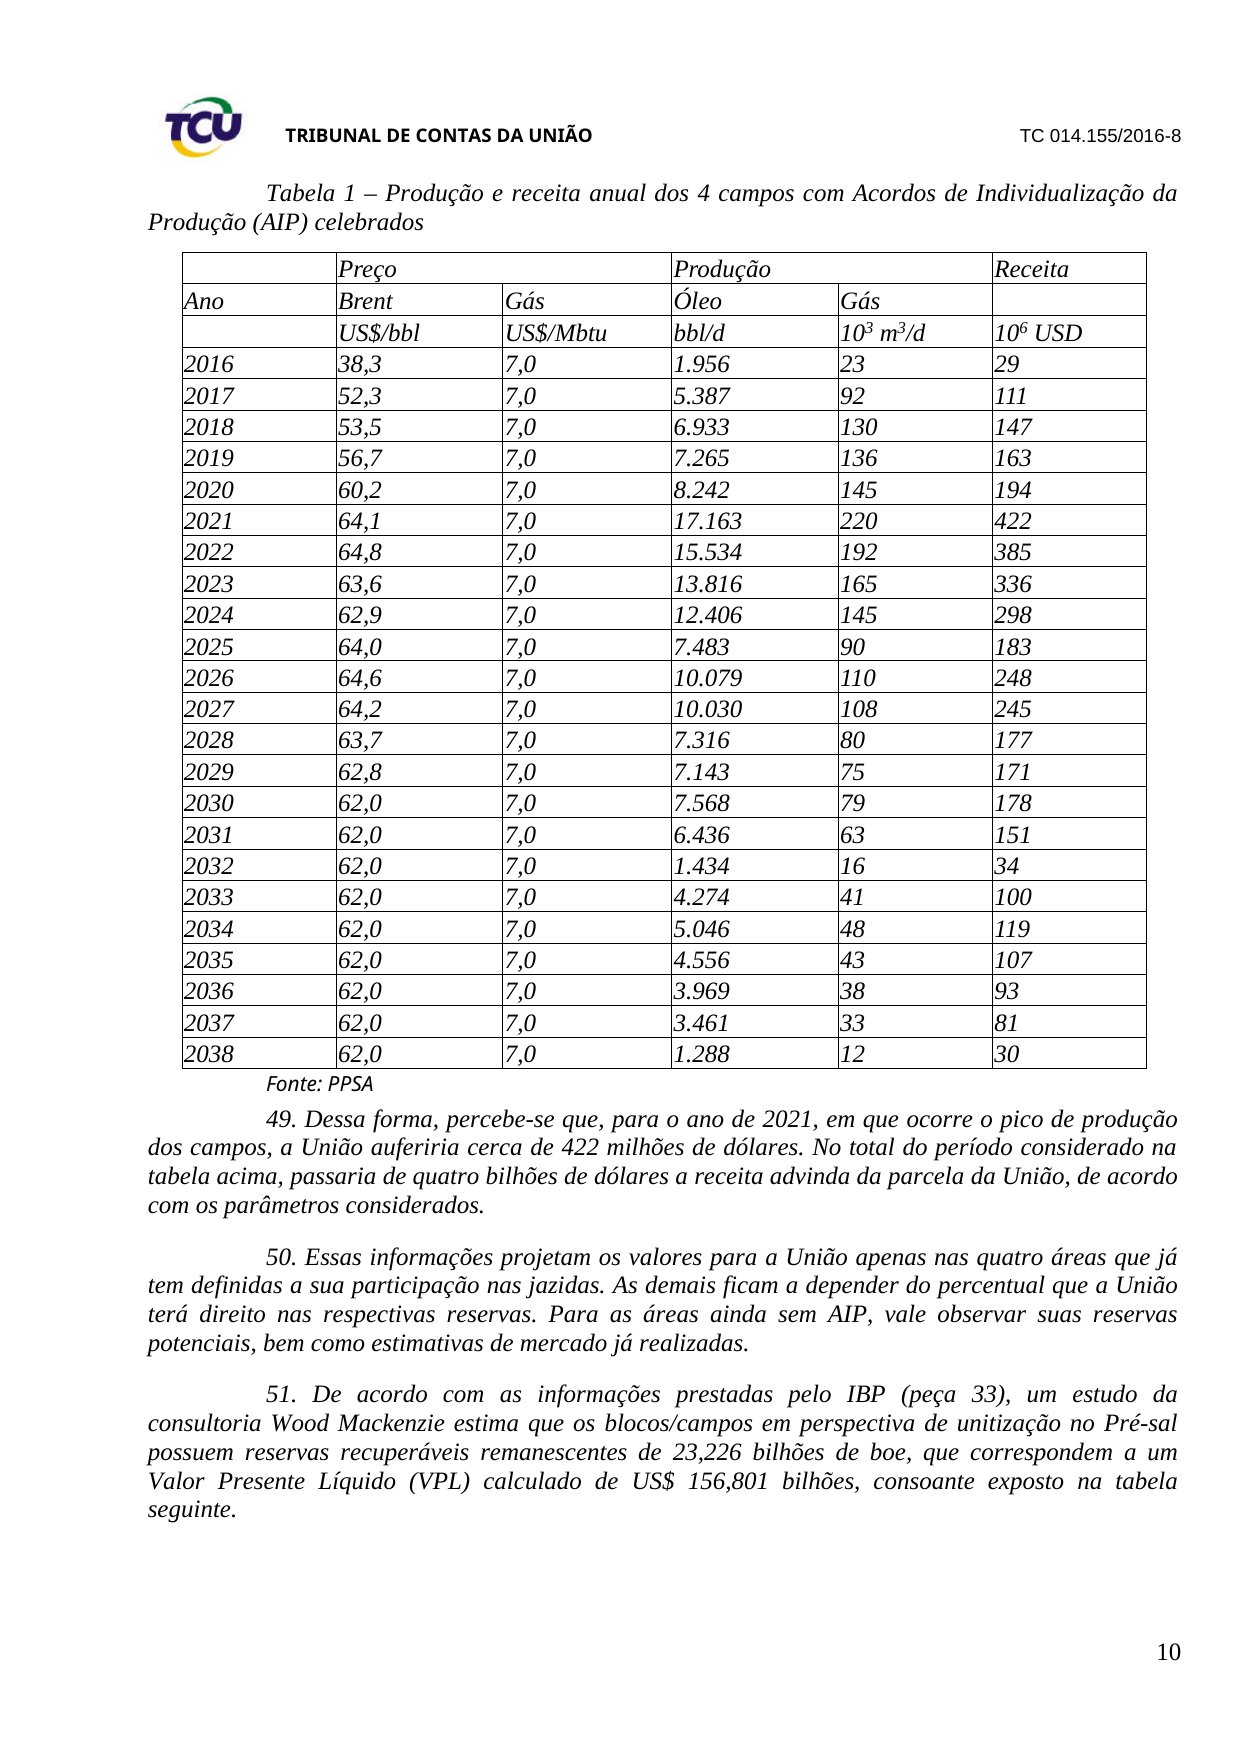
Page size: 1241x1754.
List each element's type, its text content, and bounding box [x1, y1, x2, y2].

table_cell 1.288 [672, 1038, 838, 1068]
table_cell 163 [993, 442, 1146, 472]
table_cell 7,0 [503, 505, 671, 535]
table_cell Gás [503, 284, 671, 315]
table_cell 8.242 [672, 473, 838, 503]
table_cell 6.436 [672, 818, 838, 848]
table_cell 7.316 [672, 724, 838, 754]
table_cell 2021 [183, 505, 336, 535]
table_cell 7,0 [503, 661, 671, 692]
table_cell 63,6 [337, 567, 502, 598]
table_cell US$/bbl [337, 316, 502, 347]
text Fonte: PPSA [148, 1069, 1181, 1097]
table_cell 145 [839, 599, 992, 629]
table_cell 2016 [183, 348, 336, 378]
table_cell 62,0 [337, 912, 502, 942]
table_cell 7,0 [503, 881, 671, 911]
text 51. De acordo com as informações prestadas pelo IBP (peça 33), um estudo da consultoria Wood Mackenzie estima que os blocos/campos em perspectiva de unitização no Pré-sal possuem reservas recuperáveis remanescentes de 23,226 bilhões de boe, que correspondem a um Valor Presente Líquido (VPL) calculado de US$ 156,801 bilhões, consoante exposto na tabela seguinte. [148, 1379, 1181, 1523]
table_cell 1.956 [672, 348, 838, 378]
table_cell 92 [839, 379, 992, 409]
table_cell 7,0 [503, 1038, 671, 1068]
table_cell 90 [839, 630, 992, 660]
table_cell 12 [839, 1038, 992, 1068]
table_cell 7,0 [503, 693, 671, 723]
table_cell 2023 [183, 567, 336, 598]
table_cell 7.143 [672, 755, 838, 786]
table_cell Óleo [672, 284, 838, 315]
table_cell 7,0 [503, 1006, 671, 1037]
text Tabela 1 – Produção e receita anual dos 4 campos com Acordos de Individualização da Produção (AIP) celebrados [148, 178, 1181, 235]
table_cell US$/Mbtu [503, 316, 671, 347]
table_cell 53,5 [337, 411, 502, 441]
table_cell 7,0 [503, 912, 671, 942]
table_cell 7,0 [503, 567, 671, 598]
table_cell 12.406 [672, 599, 838, 629]
table_cell 6.933 [672, 411, 838, 441]
table_cell 107 [993, 944, 1146, 974]
table_cell 2030 [183, 787, 336, 817]
table_cell 62,0 [337, 975, 502, 1005]
table_cell 10.079 [672, 661, 838, 692]
table_cell [993, 284, 1146, 315]
table_cell 10.030 [672, 693, 838, 723]
table_cell 75 [839, 755, 992, 786]
table_cell 194 [993, 473, 1146, 503]
table_cell 171 [993, 755, 1146, 786]
table_cell Ano [183, 284, 336, 315]
table_cell 64,6 [337, 661, 502, 692]
table_cell 110 [839, 661, 992, 692]
table_cell 7.568 [672, 787, 838, 817]
table_cell 43 [839, 944, 992, 974]
table_cell 151 [993, 818, 1146, 848]
text 49. Dessa forma, percebe-se que, para o ano de 2021, em que ocorre o pico de produção dos campos, a União auferiria cerca de 422 milhões de dólares. No total do período considerado na tabela acima, passaria de quatro bilhões de dólares a receita advinda da parcela da União, de acordo com os parâmetros considerados. [148, 1104, 1181, 1219]
table_cell 103 m3/d [839, 316, 992, 347]
table_cell 64,1 [337, 505, 502, 535]
table_cell 119 [993, 912, 1146, 942]
table_cell 7.265 [672, 442, 838, 472]
table_cell 7,0 [503, 379, 671, 409]
table_cell 30 [993, 1038, 1146, 1068]
table_cell 2026 [183, 661, 336, 692]
table_cell 3.461 [672, 1006, 838, 1037]
table_cell 248 [993, 661, 1146, 692]
table_cell 7,0 [503, 755, 671, 786]
table_cell 1.434 [672, 850, 838, 880]
table_cell 2017 [183, 379, 336, 409]
table_header Produção [672, 253, 992, 283]
table_cell Brent [337, 284, 502, 315]
table_cell 56,7 [337, 442, 502, 472]
table_cell 17.163 [672, 505, 838, 535]
table_cell 130 [839, 411, 992, 441]
table_cell 62,0 [337, 850, 502, 880]
table_cell 60,2 [337, 473, 502, 503]
table_cell 64,0 [337, 630, 502, 660]
table_cell 93 [993, 975, 1146, 1005]
table_cell 62,0 [337, 944, 502, 974]
table_cell 7,0 [503, 630, 671, 660]
table_cell 7,0 [503, 536, 671, 566]
table_cell 7,0 [503, 442, 671, 472]
table_cell 2025 [183, 630, 336, 660]
table_cell 106 USD [993, 316, 1146, 347]
table_cell 2029 [183, 755, 336, 786]
table_header Receita [993, 253, 1146, 283]
table_cell 183 [993, 630, 1146, 660]
table_cell 165 [839, 567, 992, 598]
table_cell 63 [839, 818, 992, 848]
table_cell 2036 [183, 975, 336, 1005]
table_cell 136 [839, 442, 992, 472]
table_cell 64,8 [337, 536, 502, 566]
table_cell 7,0 [503, 944, 671, 974]
table_cell 385 [993, 536, 1146, 566]
table_cell 298 [993, 599, 1146, 629]
table_cell 62,0 [337, 1006, 502, 1037]
table_cell 7,0 [503, 348, 671, 378]
table_cell 145 [839, 473, 992, 503]
table_cell 7,0 [503, 975, 671, 1005]
text 50. Essas informações projetam os valores para a União apenas nas quatro áreas que já tem definidas a sua participação nas jazidas. As demais ficam a depender do percentual que a União terá direito nas respectivas reservas. Para as áreas ainda sem AIP, vale observar suas reservas potenciais, bem como estimativas de mercado já realizadas. [148, 1242, 1181, 1357]
table_cell 111 [993, 379, 1146, 409]
table_cell Gás [839, 284, 992, 315]
table_cell 2038 [183, 1038, 336, 1068]
table_cell 2031 [183, 818, 336, 848]
table_cell 2028 [183, 724, 336, 754]
table_cell 7,0 [503, 850, 671, 880]
table_cell 2019 [183, 442, 336, 472]
table_cell 7,0 [503, 724, 671, 754]
table_cell 147 [993, 411, 1146, 441]
table_cell 245 [993, 693, 1146, 723]
table_cell 7,0 [503, 818, 671, 848]
table_cell 29 [993, 348, 1146, 378]
table_cell 336 [993, 567, 1146, 598]
table_cell 63,7 [337, 724, 502, 754]
table_cell 2024 [183, 599, 336, 629]
table_cell 62,8 [337, 755, 502, 786]
table_cell 4.274 [672, 881, 838, 911]
table_cell 177 [993, 724, 1146, 754]
table_cell 15.534 [672, 536, 838, 566]
table_header [183, 253, 336, 283]
table_cell 2037 [183, 1006, 336, 1037]
table_cell 7,0 [503, 599, 671, 629]
table_cell 62,0 [337, 1038, 502, 1068]
table_cell 23 [839, 348, 992, 378]
table_cell 3.969 [672, 975, 838, 1005]
table_cell 64,2 [337, 693, 502, 723]
table_cell 62,0 [337, 818, 502, 848]
table_cell 100 [993, 881, 1146, 911]
table_cell 16 [839, 850, 992, 880]
table_cell 62,0 [337, 787, 502, 817]
table_cell 52,3 [337, 379, 502, 409]
table_cell 5.387 [672, 379, 838, 409]
table_cell 79 [839, 787, 992, 817]
table_cell 2033 [183, 881, 336, 911]
table_cell 2034 [183, 912, 336, 942]
table_cell 2022 [183, 536, 336, 566]
table_cell 2018 [183, 411, 336, 441]
table_header Preço [337, 253, 671, 283]
table_cell 13.816 [672, 567, 838, 598]
table_cell 48 [839, 912, 992, 942]
table_cell 5.046 [672, 912, 838, 942]
table_cell 7,0 [503, 473, 671, 503]
table_cell [183, 316, 336, 347]
table_cell 7,0 [503, 411, 671, 441]
table_cell 7.483 [672, 630, 838, 660]
table_cell 81 [993, 1006, 1146, 1037]
table_cell 178 [993, 787, 1146, 817]
table_cell 34 [993, 850, 1146, 880]
table_cell 4.556 [672, 944, 838, 974]
table_cell 62,9 [337, 599, 502, 629]
table_cell 62,0 [337, 881, 502, 911]
table_cell 2027 [183, 693, 336, 723]
table_cell 422 [993, 505, 1146, 535]
table_cell 108 [839, 693, 992, 723]
table_cell bbl/d [672, 316, 838, 347]
table_cell 41 [839, 881, 992, 911]
table_cell 38 [839, 975, 992, 1005]
table_cell 7,0 [503, 787, 671, 817]
table_cell 2032 [183, 850, 336, 880]
table_cell 2020 [183, 473, 336, 503]
table_cell 2035 [183, 944, 336, 974]
table_cell 38,3 [337, 348, 502, 378]
table_cell 80 [839, 724, 992, 754]
table_cell 192 [839, 536, 992, 566]
table_cell 220 [839, 505, 992, 535]
table_cell 33 [839, 1006, 992, 1037]
